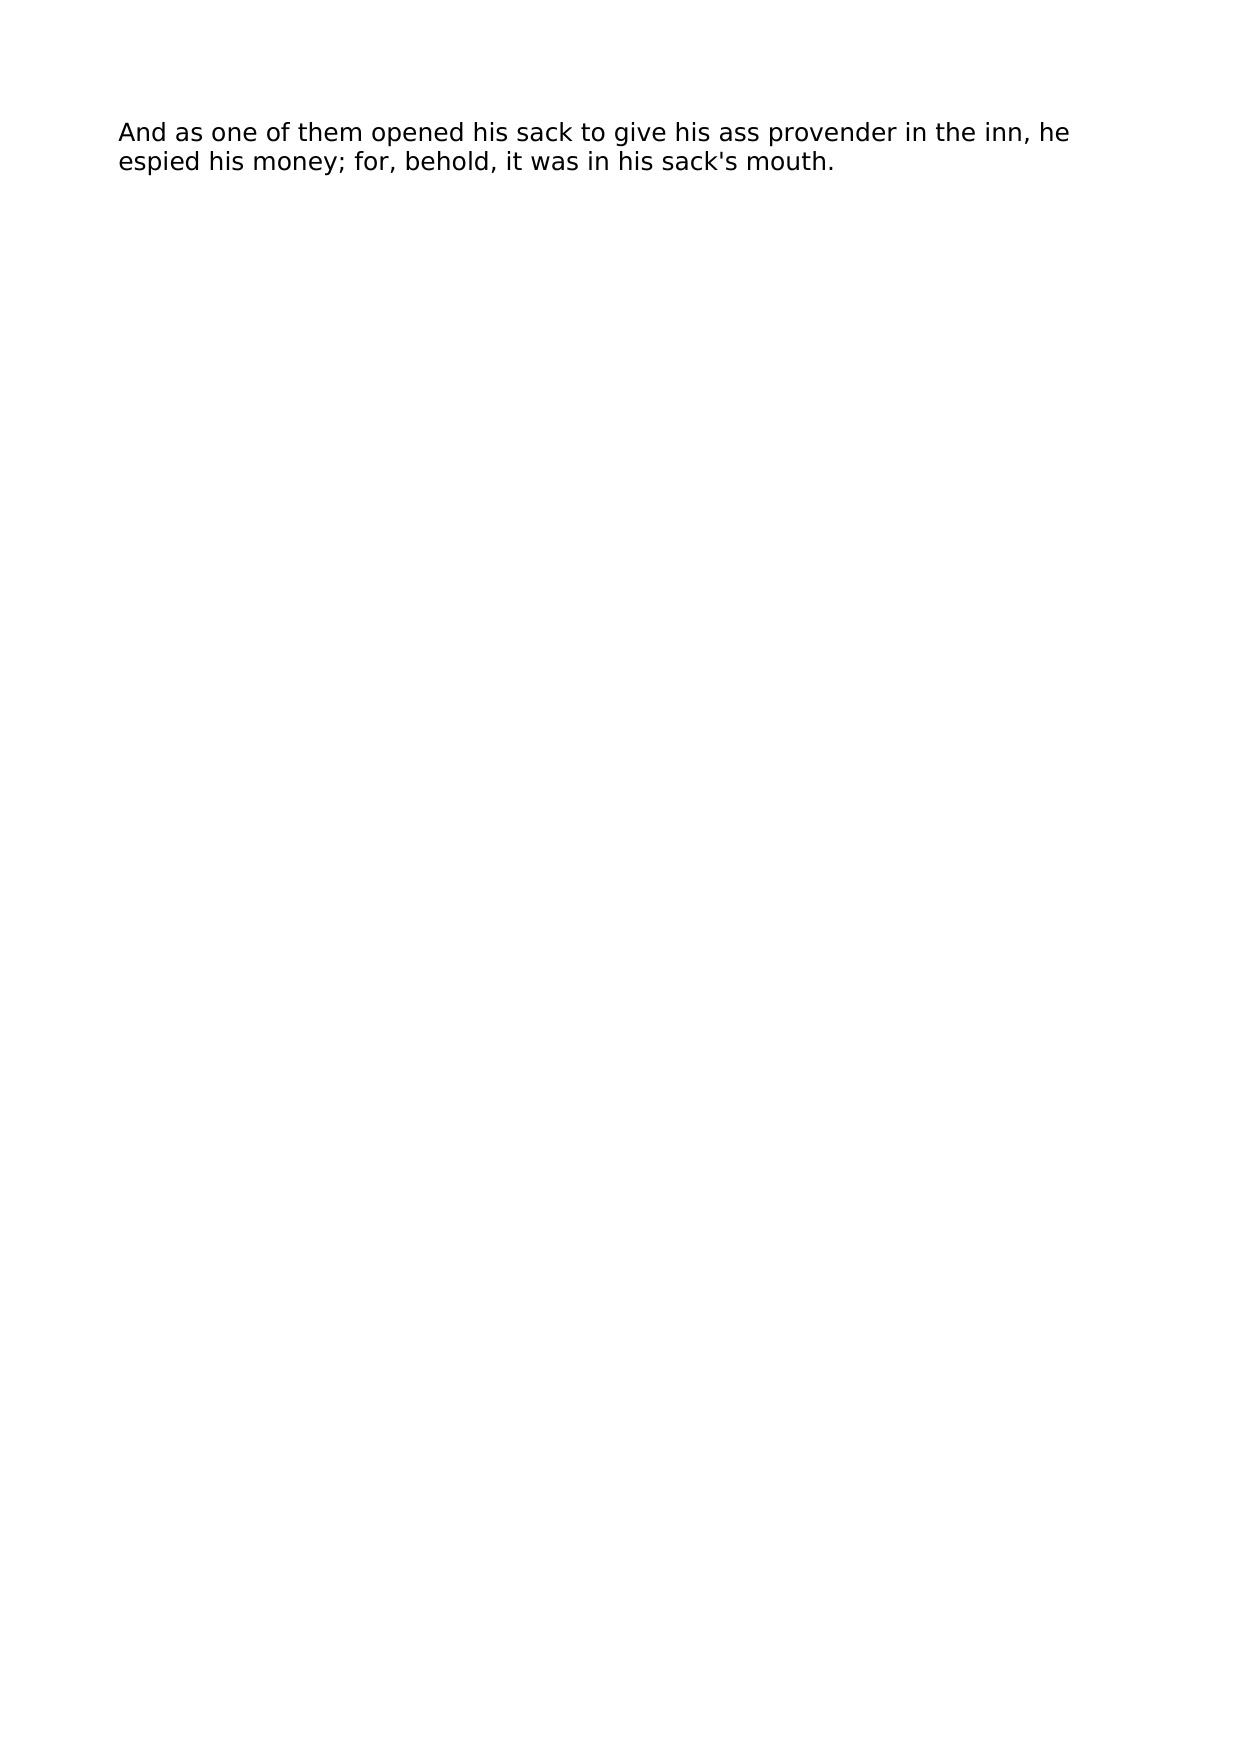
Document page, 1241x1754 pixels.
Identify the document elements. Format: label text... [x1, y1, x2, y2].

text And as one of them opened his sack to give his ass provender in the inn, he espied his money; for, behold, it was in his sack's mouth. [118, 118, 1122, 176]
